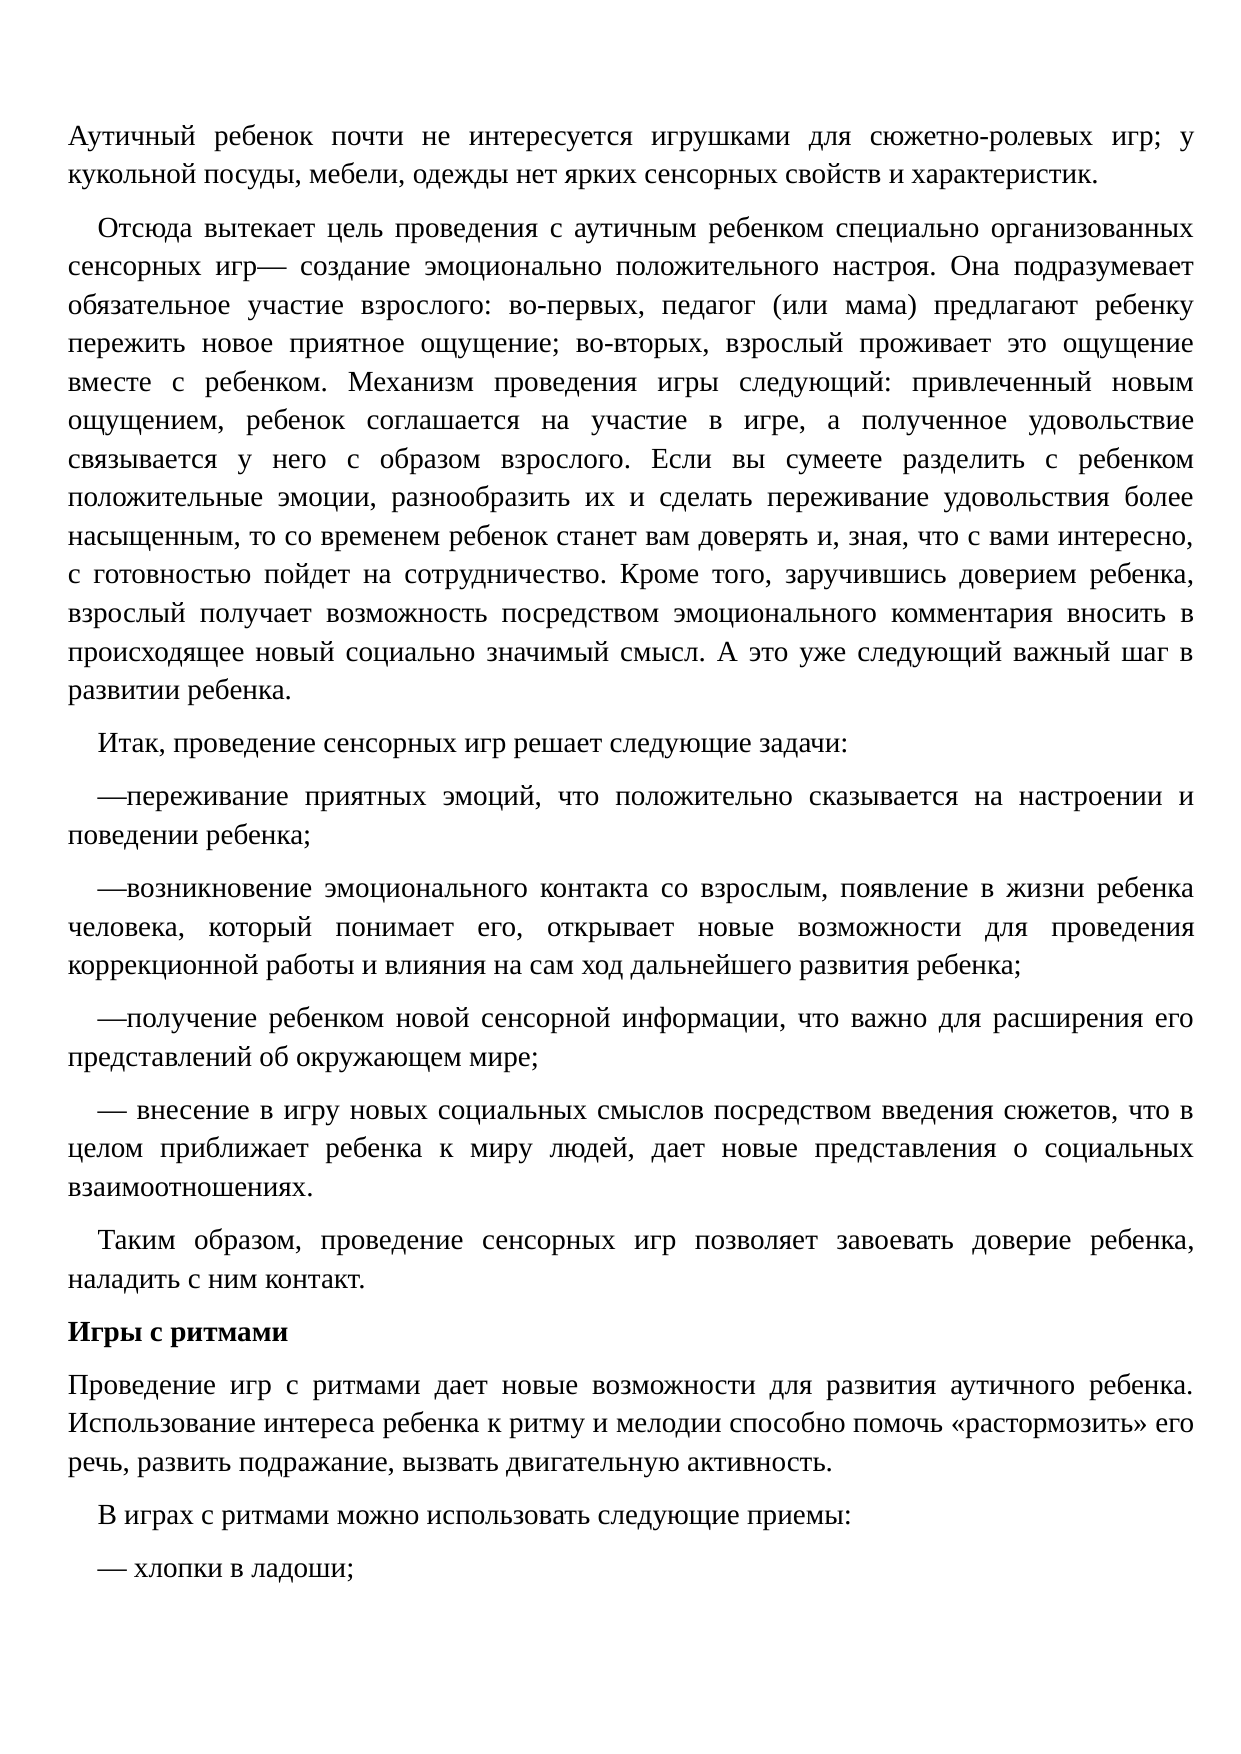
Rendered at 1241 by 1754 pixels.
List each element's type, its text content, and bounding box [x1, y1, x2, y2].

text —переживание приятных эмоций, что положительно сказывается на настроении и поведении ребенка; [68, 778, 1195, 851]
text Игры с ритмами [68, 1314, 1195, 1347]
text Аутичный ребенок почти не интересуется игрушками для сюжетно-ролевых игр; у кукольной посуды, мебели, одежды нет ярких сенсорных свойств и характеристик. [68, 118, 1195, 190]
text —получение ребенком новой сенсорной информации, что важно для расширения его представлений об окружающем мире; [68, 1000, 1195, 1072]
text Итак, проведение сенсорных игр решает следующие задачи: [68, 725, 1195, 759]
text —возникновение эмоционального контакта со взрослым, появление в жизни ребенка человека, который понимает его, открывает новые возможности для проведения коррекционной работы и влияния на сам ход дальнейшего развития ребенка; [68, 870, 1195, 981]
text В играх с ритмами можно использовать следующие приемы: [68, 1497, 1195, 1531]
text — хлопки в ладоши; [68, 1550, 1195, 1584]
text — внесение в игру новых социальных смыслов посредством введения сюжетов, что в целом приближает ребенка к миру людей, дает новые представления о социальных взаимоотношениях. [68, 1092, 1195, 1203]
text Отсюда вытекает цель проведения с аутичным ребенком специально организованных сенсорных игр— создание эмоционально положительного настроя. Она подразумевает обязательное участие взрослого: во-первых, педагог (или мама) предлагают ребенку пережить новое приятное ощущение; во-вторых, взрослый проживает это ощущение вместе с ребенком. Механизм проведения игры следующий: привлеченный новым ощущением, ребенок соглашается на участие в игре, а полученное удовольствие связывается у него с образом взрослого. Если вы сумеете разделить с ребенком положительные эмоции, разнообразить их и сделать переживание удовольствия более насыщенным, то со временем ребенок станет вам доверять и, зная, что с вами интересно, с готовностью пойдет на сотрудничество. Кроме того, заручившись доверием ребенка, взрослый получает возможность посредством эмоционального комментария вносить в происходящее новый социально значимый смысл. А это уже следующий важный шаг в развитии ребенка. [68, 210, 1195, 706]
text Проведение игр с ритмами дает новые возможности для развития аутичного ребенка. Использование интереса ребенка к ритму и мелодии способно помочь «растормозить» его речь, развить подражание, вызвать двигательную активность. [68, 1367, 1195, 1478]
text Таким образом, проведение сенсорных игр позволяет завоевать доверие ребенка, наладить с ним контакт. [68, 1222, 1195, 1294]
